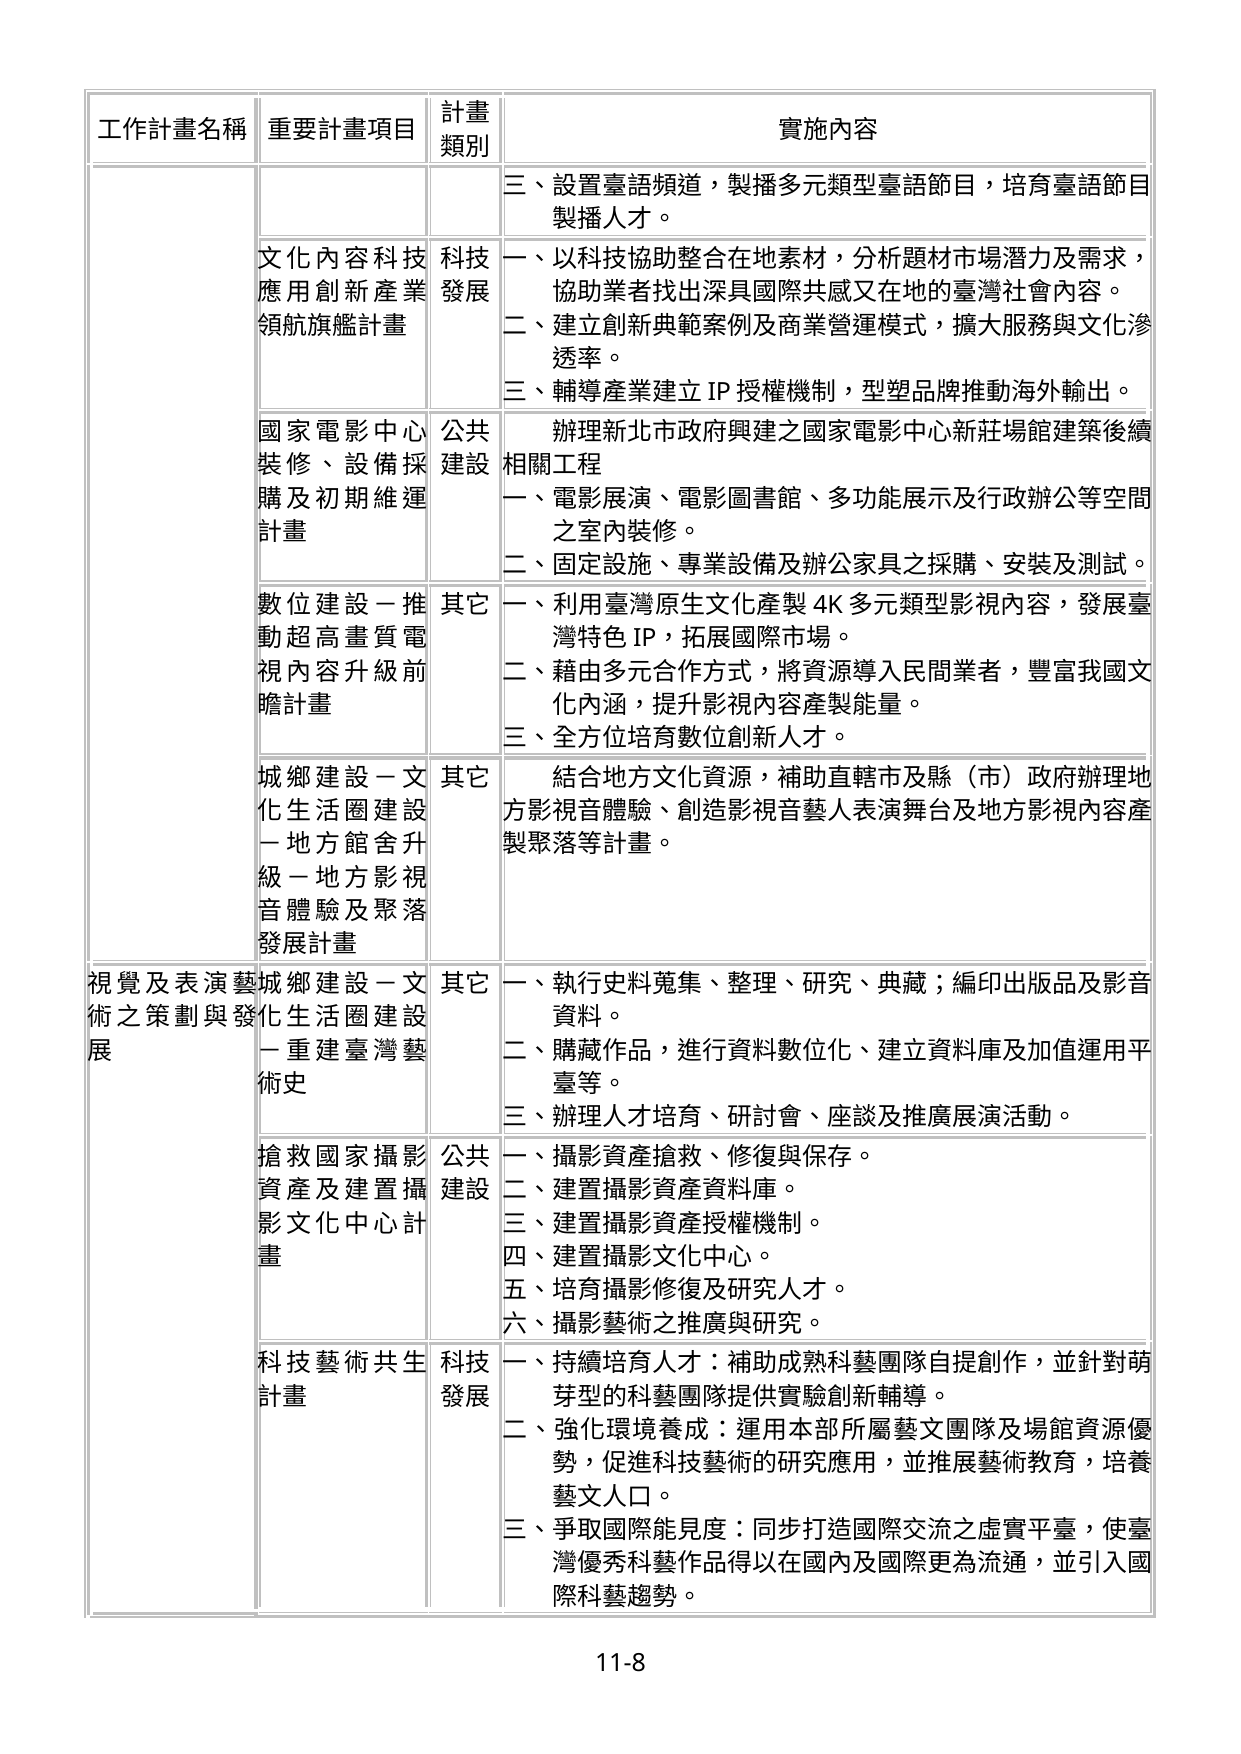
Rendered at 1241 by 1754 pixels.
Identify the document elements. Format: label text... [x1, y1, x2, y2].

table_cell 科技藝術共生計畫 [258, 1345, 428, 1612]
table_cell 一、持續培育人才：補助成熟科藝團隊自提創作，並針對萌芽型的科藝團隊提供實驗創新輔導。 二、強化環境養成：運用本部所屬藝文團隊及場館資源優勢，促進科技藝術的研究應用，並推展藝術教育，培養藝文人口。 三、爭取國際能見度：同步打造國際交流之虛實平臺，使臺灣優秀科藝作品得以在國內及國際更為流通，並引入國際科藝趨勢。 [502, 1339, 1153, 1612]
table_cell [431, 168, 499, 234]
table_cell 其它 [431, 760, 499, 959]
table_cell 其它 [431, 966, 499, 1132]
table_header 實施內容 [502, 90, 1153, 162]
table_cell 結合地方文化資源，補助直轄市及縣（市）政府辦理地方影視音體驗、創造影視音藝人表演舞台及地方影視內容產製聚落等計畫。 [502, 753, 1153, 959]
table_cell 一、以科技協助整合在地素材，分析題材市場潛力及需求，協助業者找出深具國際共感又在地的臺灣社會內容。 二、建立創新典範案例及商業營運模式，擴大服務與文化滲透率。 三、輔導產業建立IP授權機制，型塑品牌推動海外輸出。 [502, 235, 1153, 407]
table_cell 公共建設 [431, 414, 499, 580]
table_cell 科技發展 [428, 1339, 502, 1612]
table_cell 城鄉建設－文化生活圈建設－地方館舍升級－地方影視音體驗及聚落發展計畫 [261, 760, 425, 959]
table_cell 辦理新北市政府興建之國家電影中心新莊場館建築後續相關工程 一、電影展演、電影圖書館、多功能展示及行政辦公等空間之室內裝修。 二、固定設施、專業設備及辦公家具之採購、安裝及測試。 [502, 408, 1153, 580]
table_cell 文化內容科技應用創新產業領航旗艦計畫 [261, 241, 425, 407]
table_header 工作計畫名稱 [90, 95, 257, 162]
table_cell 一、攝影資產搶救、修復與保存。 二、建置攝影資產資料庫。 三、建置攝影資產授權機制。 四、建置攝影文化中心。 五、培育攝影修復及研究人才。 六、攝影藝術之推廣與研究。 [502, 1133, 1153, 1339]
table_cell [87, 162, 257, 959]
table_header 計畫類別 [428, 90, 502, 162]
table_cell [261, 168, 425, 234]
table_cell 城鄉建設－文化生活圈建設－重建臺灣藝術史 [261, 966, 425, 1132]
table_cell 其它 [431, 587, 499, 753]
table_cell 視覺及表演藝術之策劃與發展 [87, 960, 257, 1612]
table_cell 搶救國家攝影資產及建置攝影文化中心計畫 [261, 1139, 425, 1339]
table_cell 國家電影中心裝修、設備採購及初期維運計畫 [261, 414, 425, 580]
table_cell 數位建設－推動超高畫質電視內容升級前瞻計畫 [261, 587, 425, 753]
table_header 重要計畫項目 [258, 90, 428, 162]
table_cell 一、執行史料蒐集、整理、研究、典藏；編印出版品及影音資料。 二、購藏作品，進行資料數位化、建立資料庫及加值運用平臺等。 三、辦理人才培育、研討會、座談及推廣展演活動。 [502, 960, 1153, 1132]
table_cell 三、設置臺語頻道，製播多元類型臺語節目，培育臺語節目製播人才。 [502, 162, 1153, 234]
table_cell 公共建設 [431, 1139, 499, 1339]
table_cell 科技發展 [431, 241, 499, 407]
table_cell 一、利用臺灣原生文化產製4K多元類型影視內容，發展臺灣特色 IP，拓展國際市場。 二、藉由多元合作方式，將資源導入民間業者，豐富我國文化內涵，提升影視內容產製能量。 三、全方位培育數位創新人才。 [502, 580, 1153, 753]
